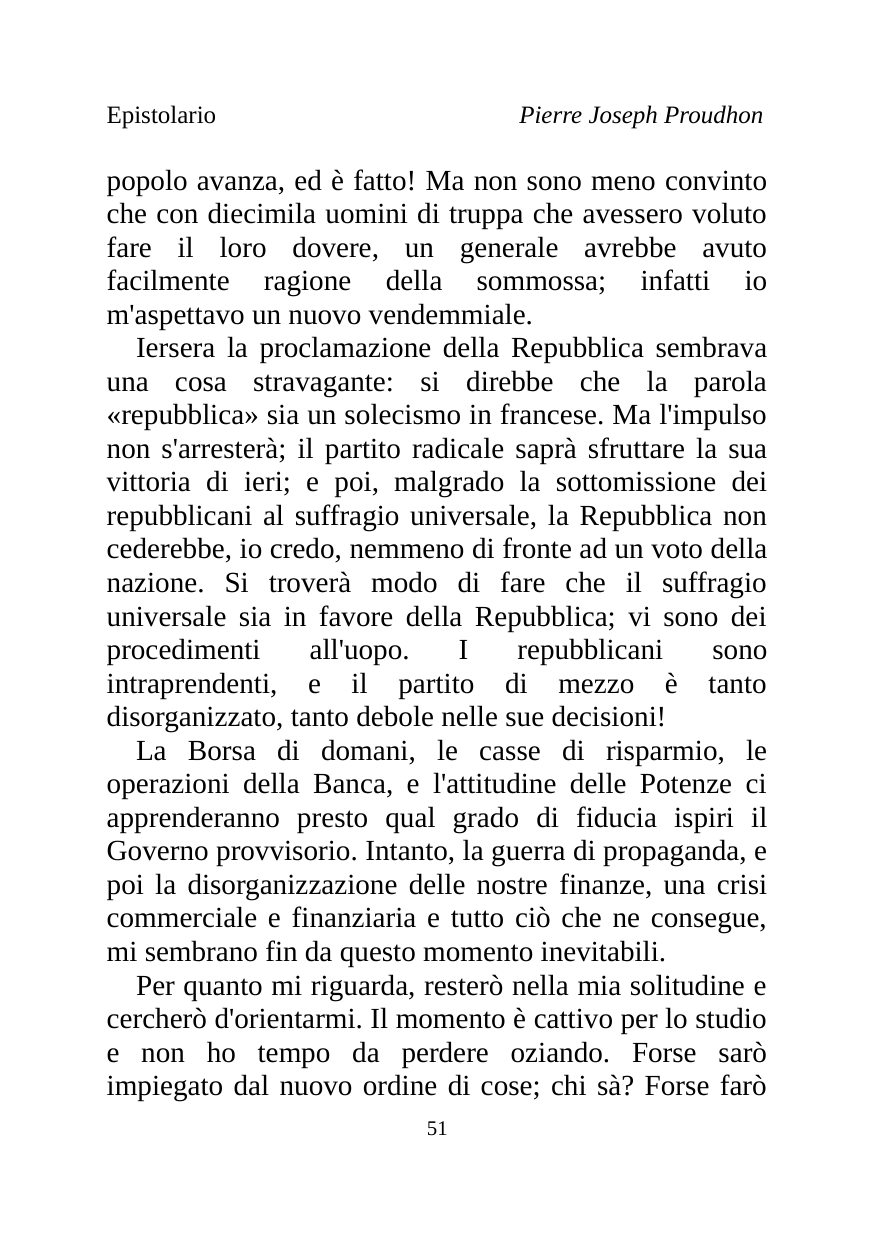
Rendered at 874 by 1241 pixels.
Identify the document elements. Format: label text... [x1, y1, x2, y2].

text Iersera la proclamazione della Repubblica sembrava una cosa stravagante: si direbbe che la parola «repubblica» sia un solecismo in francese. Ma l'impulso non s'arresterà; il partito radicale saprà sfruttare la sua vittoria di ieri; e poi, malgrado la sottomissione dei repubblicani al suffragio universale, la Repubblica non cederebbe, io credo, nemmeno di fronte ad un voto della nazione. Si troverà modo di fare che il suffragio universale sia in favore della Repubblica; vi sono dei procedimenti all'uopo. I repubblicani sono intraprendenti, e il partito di mezzo è tanto disorganizzato, tanto debole nelle sue decisioni! [106, 330, 768, 733]
text La Borsa di domani, le casse di risparmio, le operazioni della Banca, e l'attitudine delle Potenze ci apprenderanno presto qual grado di fiducia ispiri il Governo provvisorio. Intanto, la guerra di propaganda, e poi la disorganizzazione delle nostre finanze, una crisi commerciale e finanziaria e tutto ciò che ne consegue, mi sembrano fin da questo momento inevitabili. [106, 733, 768, 968]
text popolo avanza, ed è fatto! Ma non sono meno convinto che con diecimila uomini di truppa che avessero voluto fare il loro dovere, un generale avrebbe avuto facilmente ragione della sommossa; infatti io m'aspettavo un nuovo vendemmiale. [106, 163, 768, 330]
text Per quanto mi riguarda, resterò nella mia solitudine e cercherò d'orientarmi. Il momento è cattivo per lo studio e non ho tempo da perdere oziando. Forse sarò impiegato dal nuovo ordine di cose; chi sà? Forse farò [106, 968, 768, 1102]
